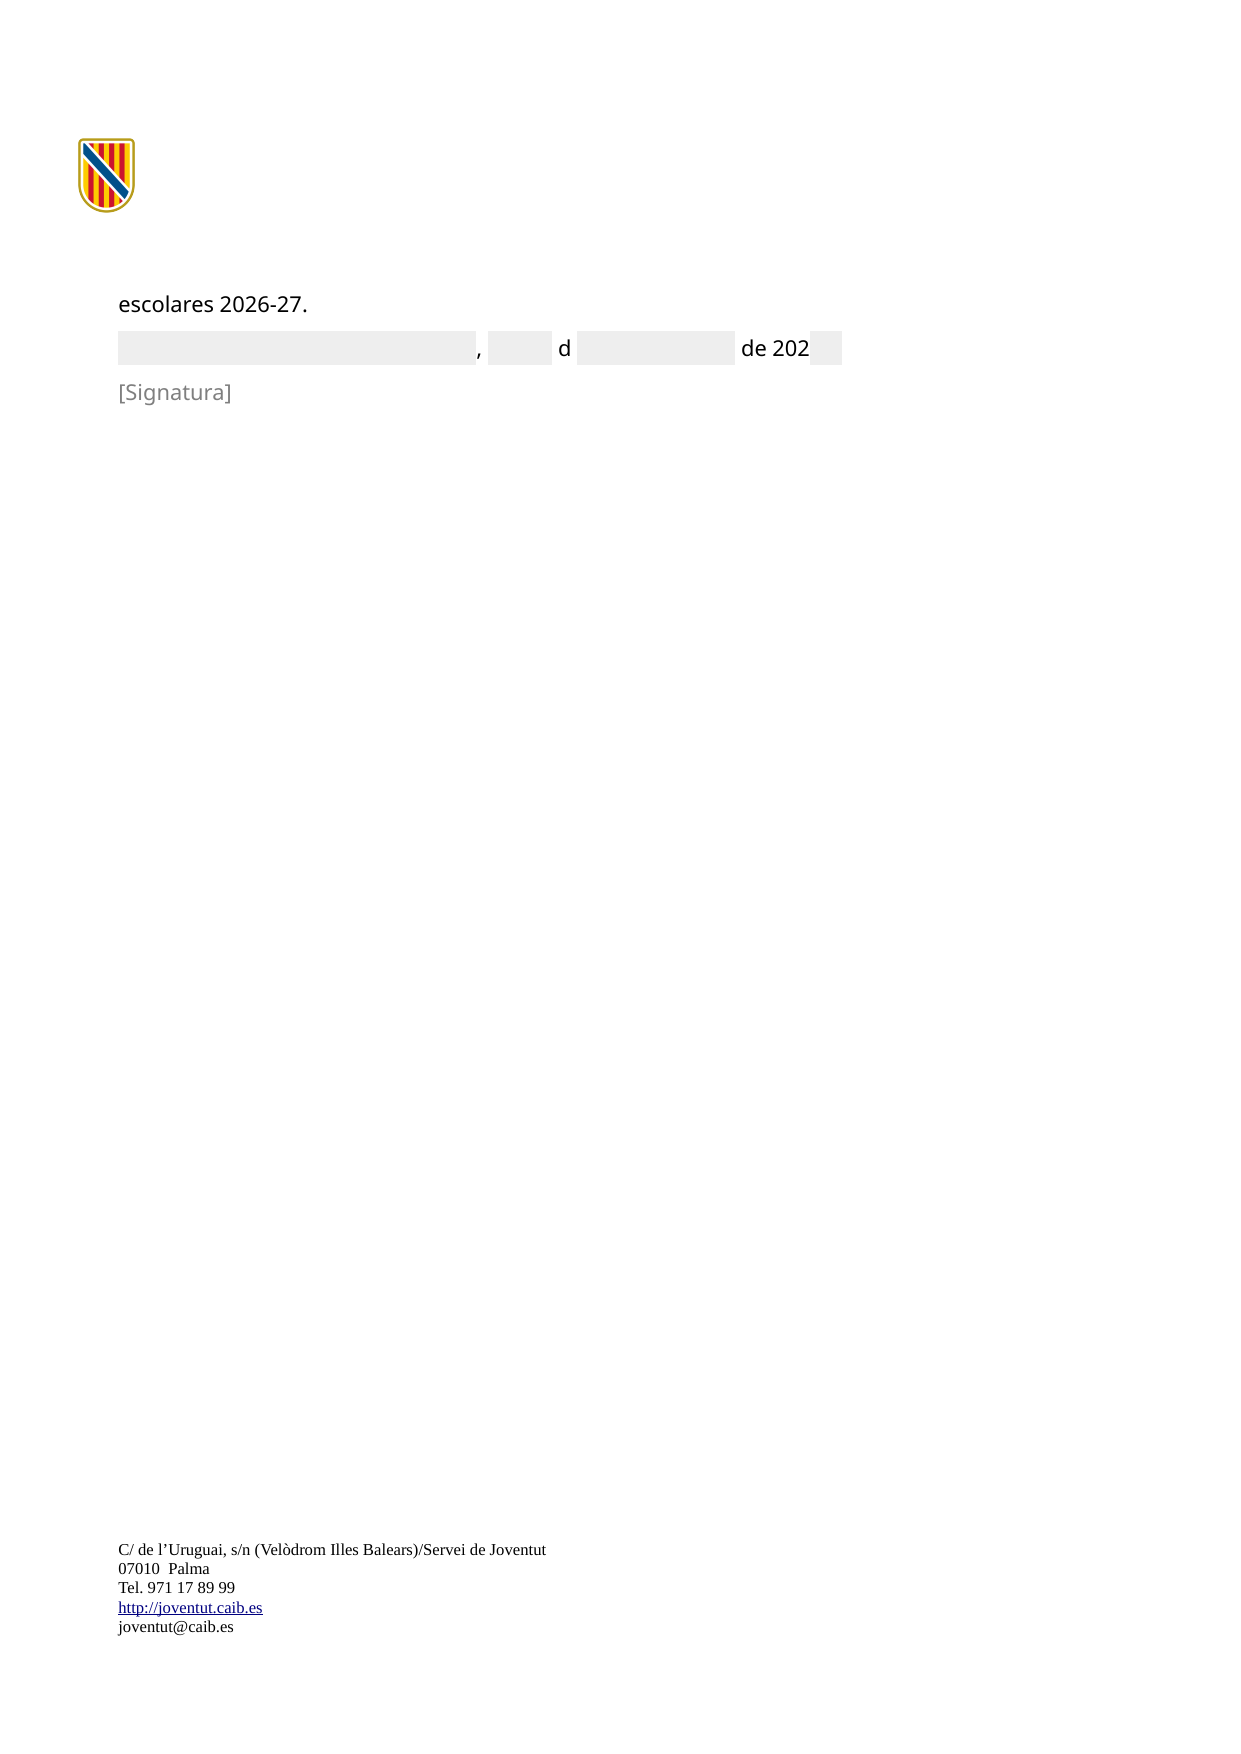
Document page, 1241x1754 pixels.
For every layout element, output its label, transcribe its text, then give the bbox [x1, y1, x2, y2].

text [842, 331, 1122, 365]
picture [61, 110, 153, 241]
text , [476, 331, 488, 365]
text escolares 2026-27. [118, 289, 1122, 319]
text d [552, 331, 577, 365]
text de 202 [735, 331, 810, 365]
text [Signatura] [118, 377, 1122, 406]
